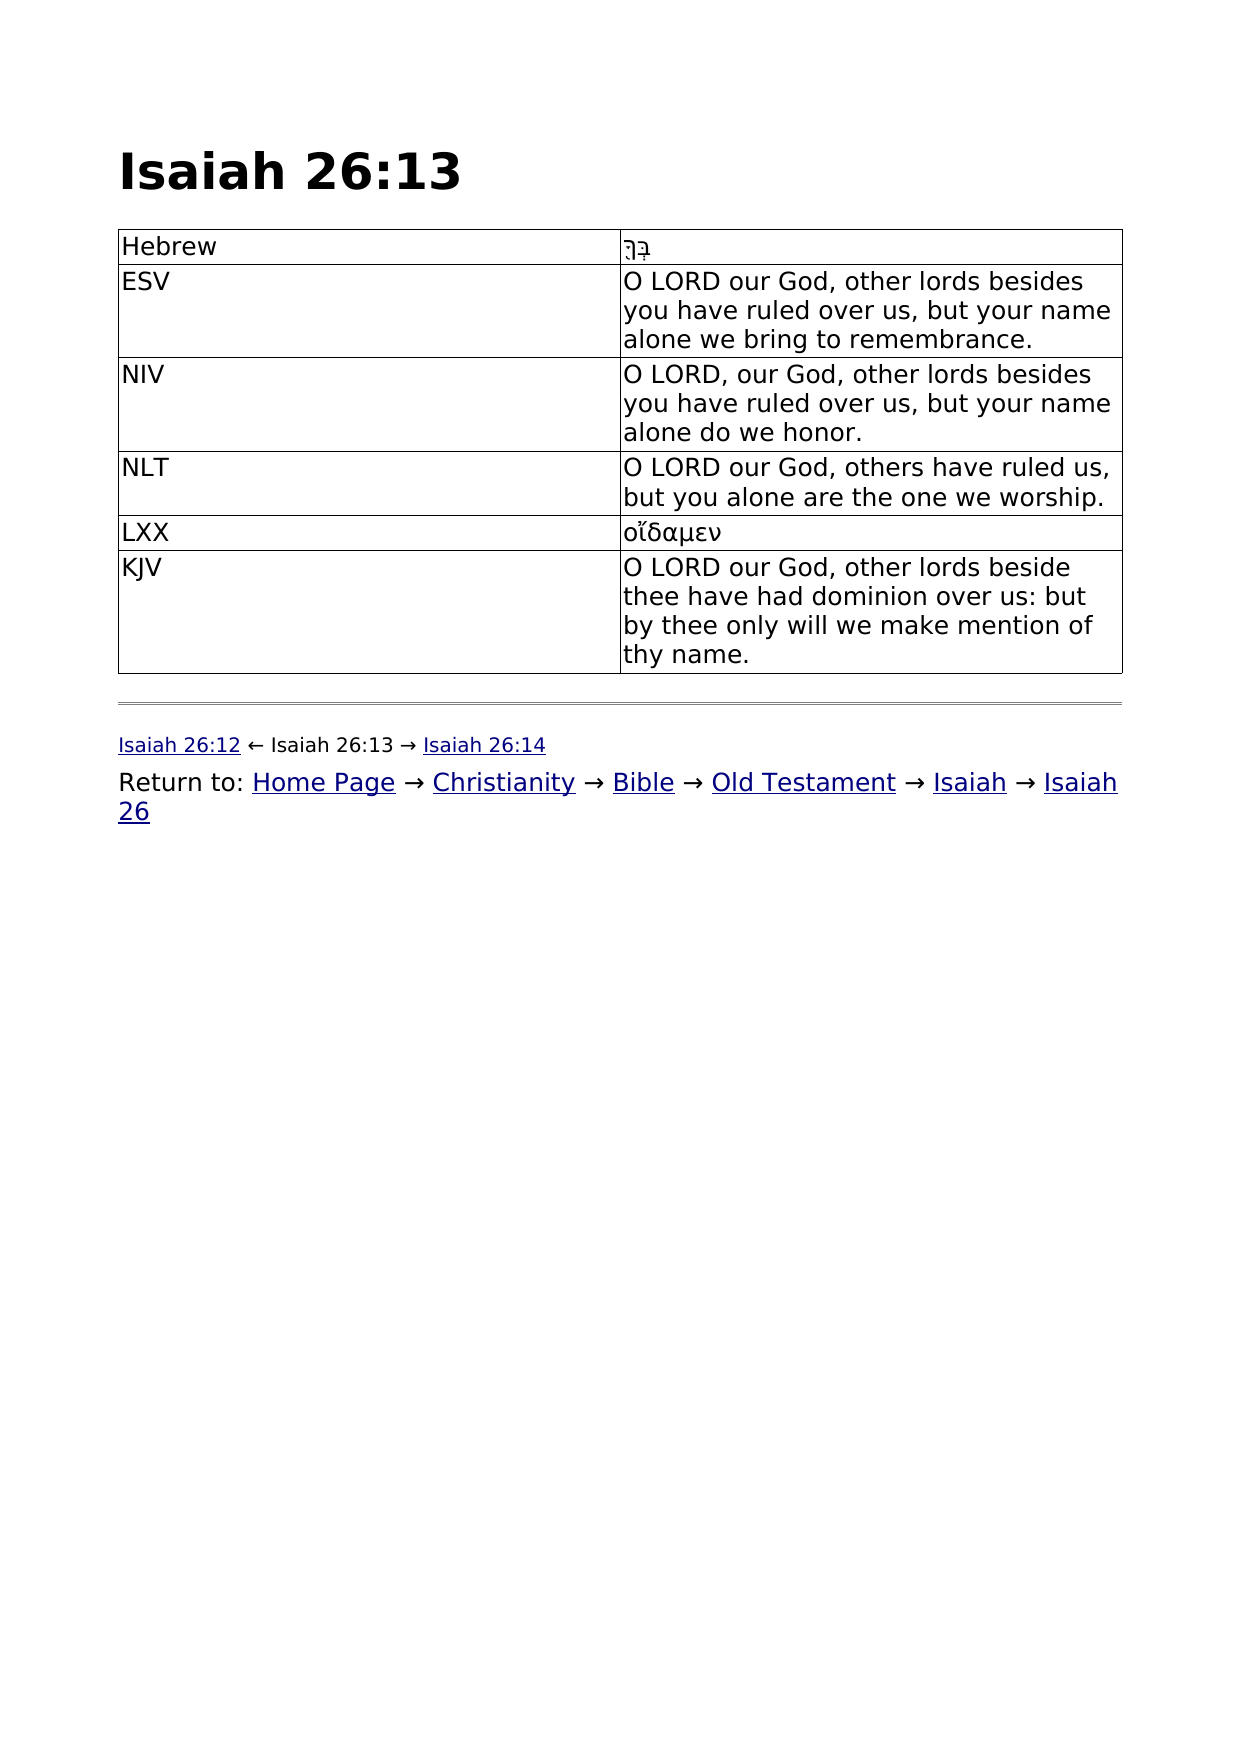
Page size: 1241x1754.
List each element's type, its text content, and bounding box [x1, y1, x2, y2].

table_header בְּךָ֖ [621, 230, 1122, 264]
table_cell ESV [119, 265, 620, 357]
table_cell LXX [119, 516, 620, 550]
table_cell KJV [119, 551, 620, 673]
table_header Hebrew [119, 230, 620, 264]
table_cell O LORD our God, others have ruled us, but you alone are the one we worship. [621, 452, 1122, 515]
table_cell οἴδαμεν [621, 516, 1122, 550]
subtitle Isaiah 26:13 [118, 143, 1122, 201]
table_cell NIV [119, 358, 620, 451]
text Isaiah 26:12 ← Isaiah 26:13 → Isaiah 26:14 [118, 734, 1122, 768]
table_cell NLT [119, 452, 620, 515]
table_cell O LORD our God, other lords beside thee have had dominion over us: but by thee only will we make mention of thy name. [621, 551, 1122, 673]
table_cell O LORD, our God, other lords besides you have ruled over us, but your name alone do we honor. [621, 358, 1122, 451]
text Return to: Home Page → Christianity → Bible → Old Testament → Isaiah → Isaiah 26 [118, 768, 1122, 826]
table_cell O LORD our God, other lords besides you have ruled over us, but your name alone we bring to remembrance. [621, 265, 1122, 357]
